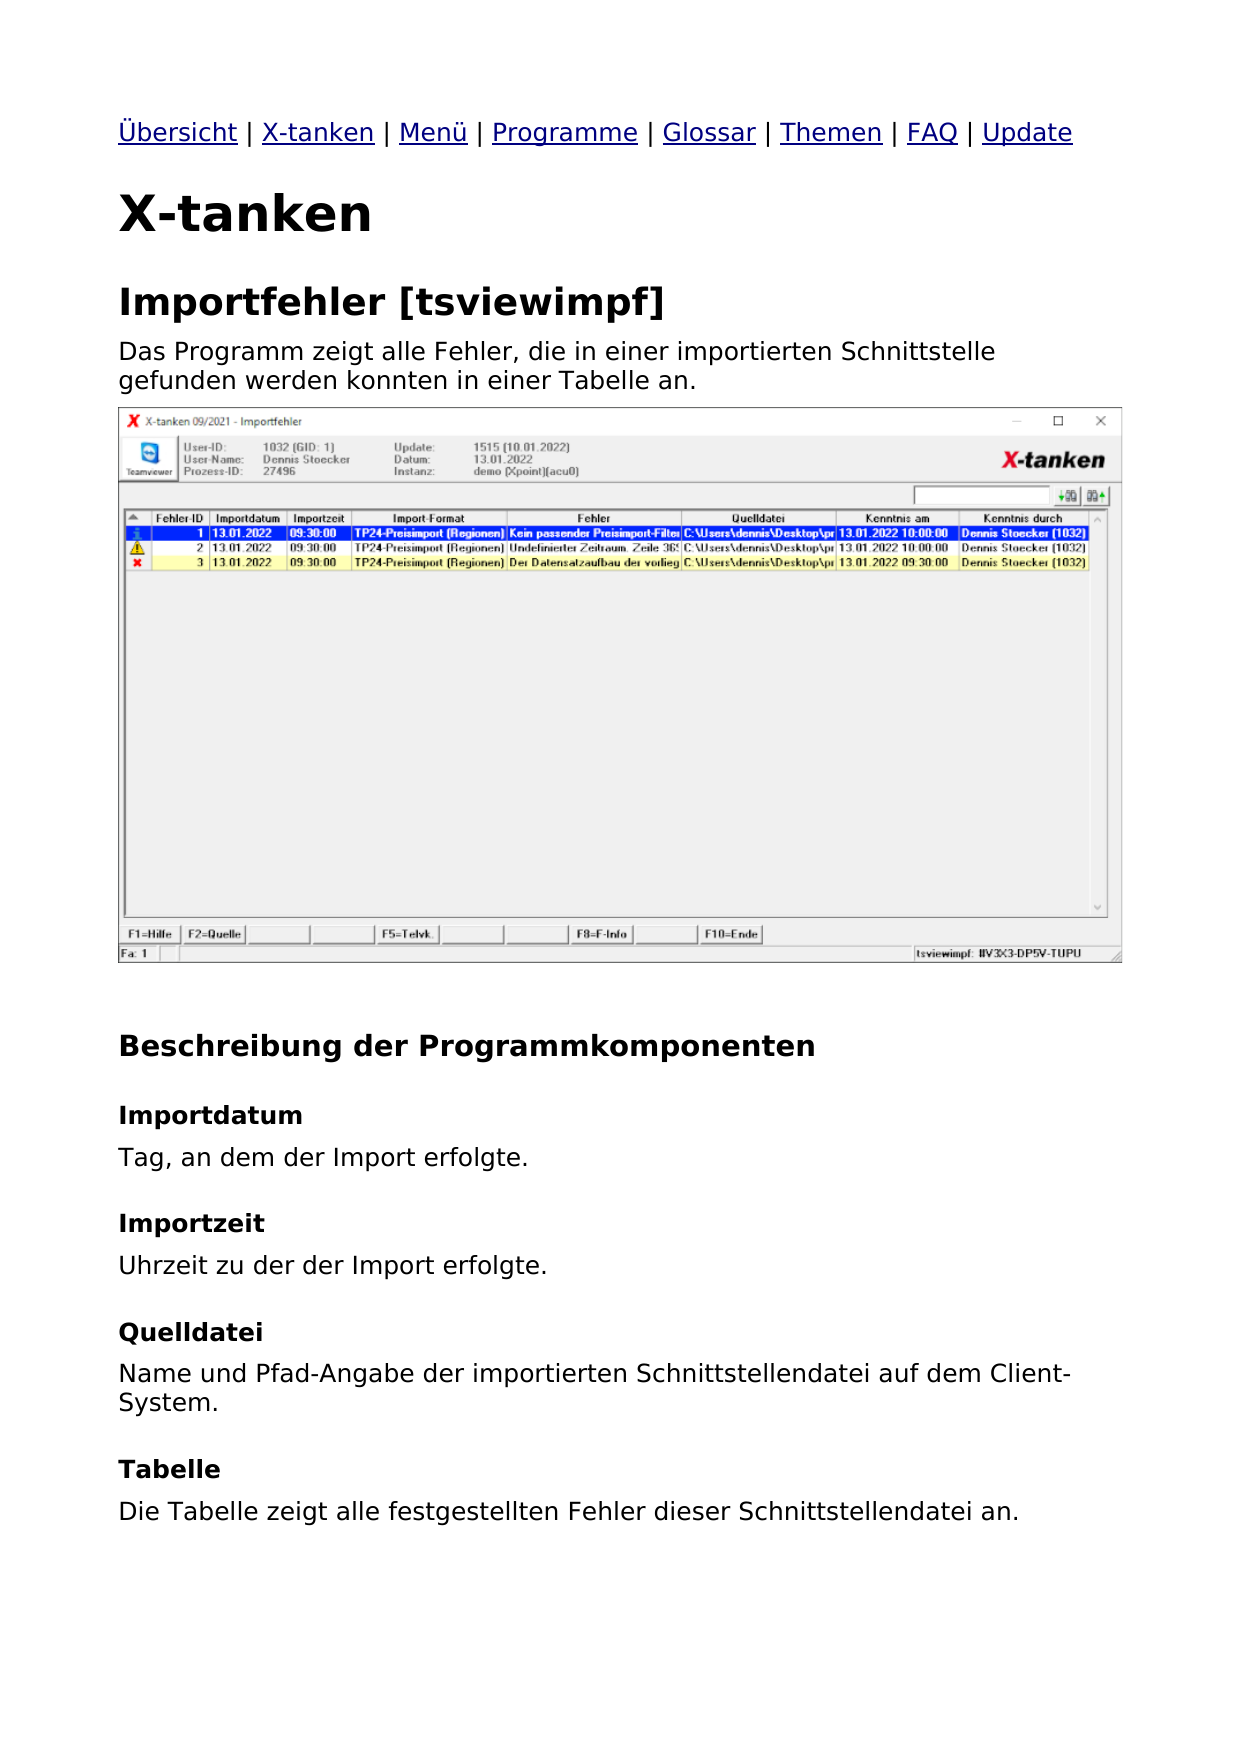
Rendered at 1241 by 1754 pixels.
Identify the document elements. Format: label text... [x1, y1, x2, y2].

picture [118, 407, 1123, 963]
text Name und Pfad-Angabe der importierten Schnittstellendatei auf dem Client-System. [118, 1359, 1122, 1418]
subtitle Importzeit [118, 1209, 1122, 1239]
subtitle Beschreibung der Programmkomponenten [118, 1030, 1122, 1064]
subtitle Tabelle [118, 1455, 1122, 1484]
text Die Tabelle zeigt alle festgestellten Fehler dieser Schnittstellendatei an. [118, 1497, 1122, 1526]
text Uhrzeit zu der der Import erfolgte. [118, 1251, 1122, 1280]
subtitle Quelldatei [118, 1318, 1122, 1347]
text Das Programm zeigt alle Fehler, die in einer importierten Schnittstelle gefunden werden konnten in einer Tabelle an. [118, 337, 1122, 395]
subtitle X-tanken [118, 185, 1122, 243]
subtitle Importdatum [118, 1101, 1122, 1130]
text Tag, an dem der Import erfolgte. [118, 1143, 1122, 1172]
subtitle Importfehler [tsviewimpf] [118, 281, 1122, 324]
text Übersicht | X-tanken | Menü | Programme | Glossar | Themen | FAQ | Update [118, 118, 1122, 147]
